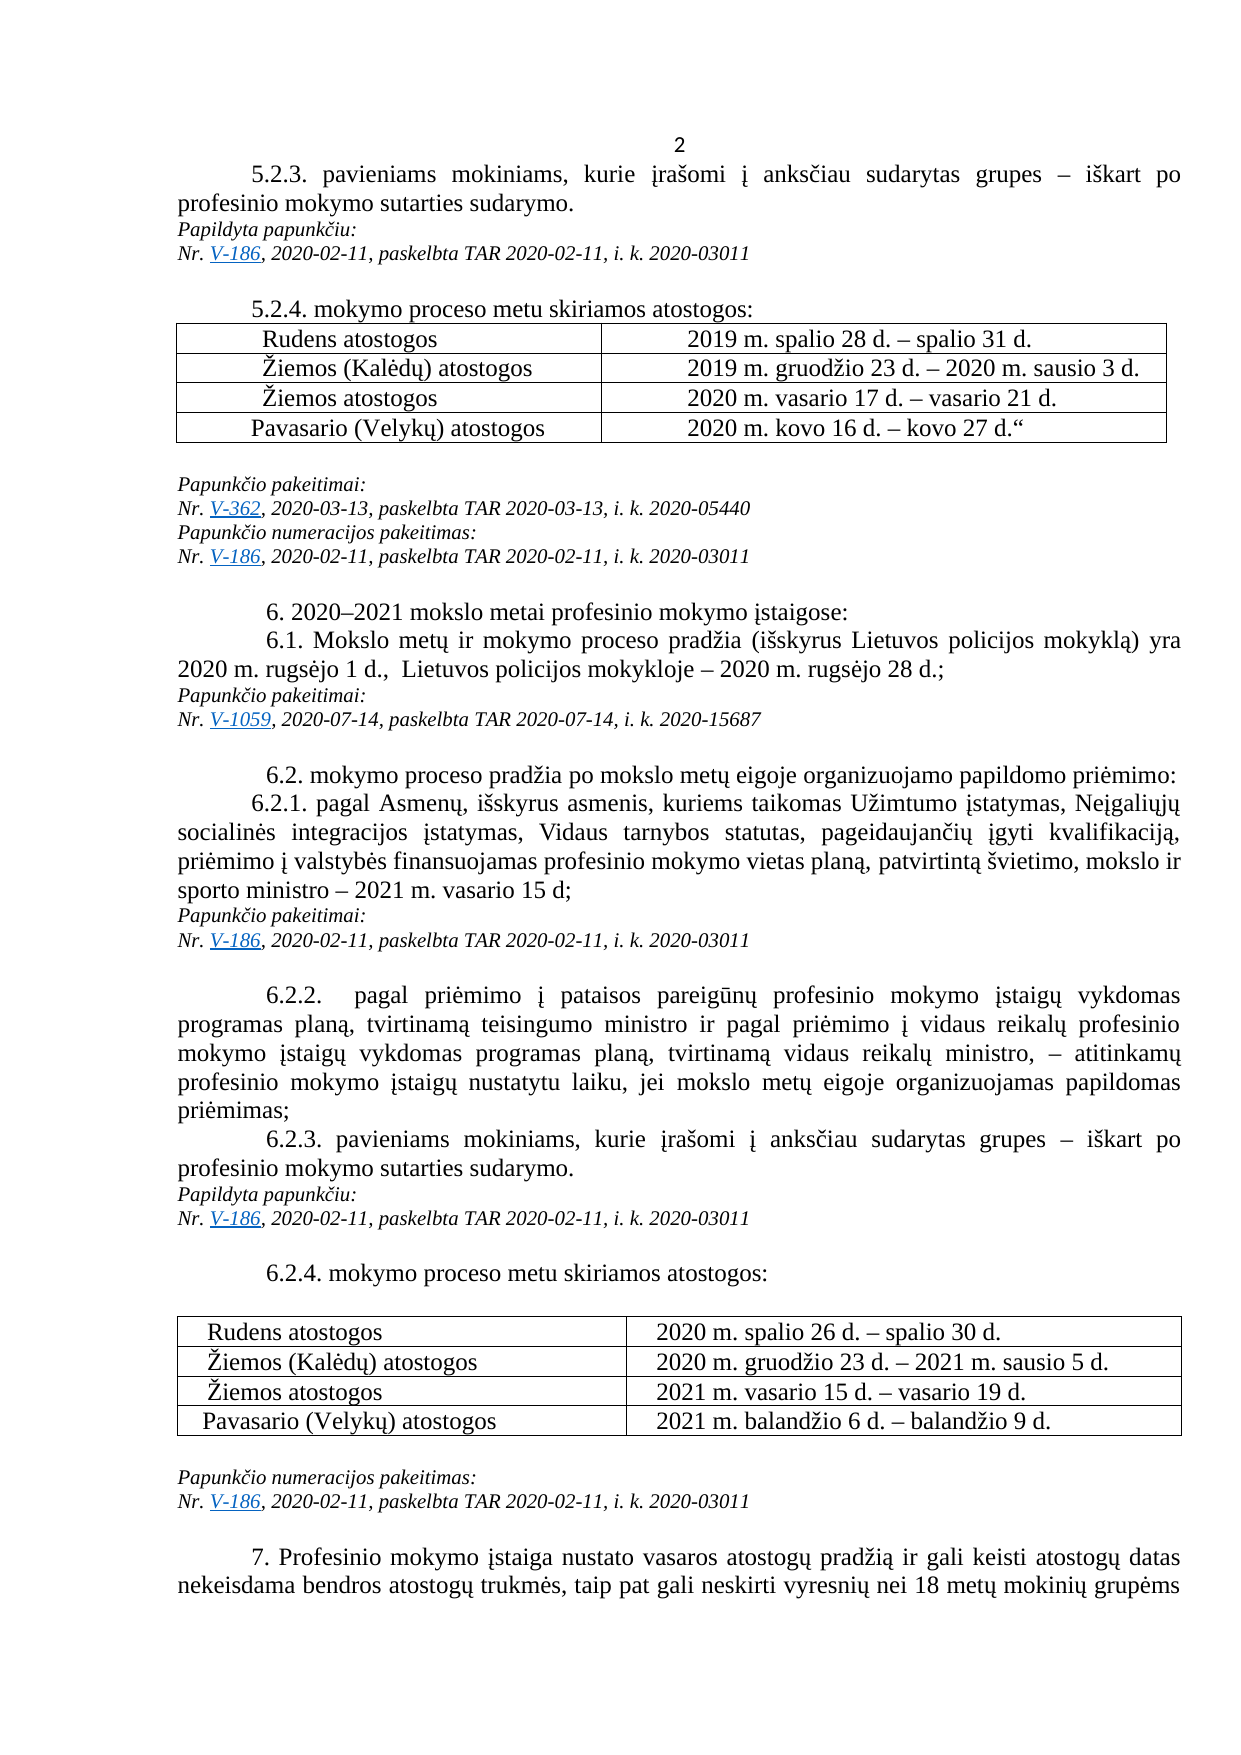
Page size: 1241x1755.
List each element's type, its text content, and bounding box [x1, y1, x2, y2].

table_cell 2021 m. balandžio 6 d. – balandžio 9 d. [627, 1406, 1181, 1435]
text Nr. V-186, 2020-02-11, paskelbta TAR 2020-02-11, i. k. 2020-03011 [177, 544, 1181, 568]
text Nr. V-186, 2020-02-11, paskelbta TAR 2020-02-11, i. k. 2020-03011 [177, 241, 1181, 265]
table_cell Pavasario (Velykų) atostogos [178, 1406, 626, 1435]
table_header Rudens atostogos [178, 1317, 626, 1346]
table_cell 2020 m. vasario 17 d. – vasario 21 d. [602, 383, 1166, 412]
text 6.2. mokymo proceso pradžia po mokslo metų eigoje organizuojamo papildomo priėmimo: [177, 760, 1181, 788]
table_cell 2019 m. gruodžio 23 d. – 2020 m. sausio 3 d. [602, 354, 1166, 382]
text 6.2.2. pagal priėmimo į pataisos pareigūnų profesinio mokymo įstaigų vykdomas programas planą, tvirtinamą teisingumo ministro ir pagal priėmimo į vidaus reikalų profesinio mokymo įstaigų vykdomas programas planą, tvirtinamą vidaus reikalų ministro, – atitinkamų profesinio mokymo įstaigų nustatytu laiku, jei mokslo metų eigoje organizuojamas papildomas priėmimas; [177, 980, 1181, 1124]
text 6. 2020–2021 mokslo metai profesinio mokymo įstaigose: [177, 597, 1181, 625]
text Papunkčio numeracijos pakeitimas: [177, 520, 1181, 544]
text 6.1. Mokslo metų ir mokymo proceso pradžia (išskyrus Lietuvos policijos mokyklą) yra 2020 m. rugsėjo 1 d., Lietuvos policijos mokykloje – 2020 m. rugsėjo 28 d.; [177, 625, 1181, 683]
table_cell Pavasario (Velykų) atostogos [177, 413, 601, 442]
text Papunkčio pakeitimai: [177, 683, 1181, 707]
text Papildyta papunkčiu: [177, 1182, 1181, 1206]
table_cell 2021 m. vasario 15 d. – vasario 19 d. [627, 1377, 1181, 1405]
table_cell Žiemos atostogos [177, 383, 601, 412]
text Nr. V-186, 2020-02-11, paskelbta TAR 2020-02-11, i. k. 2020-03011 [177, 927, 1181, 952]
text Nr. V-186, 2020-02-11, paskelbta TAR 2020-02-11, i. k. 2020-03011 [177, 1206, 1181, 1230]
text Papunkčio numeracijos pakeitimas: [177, 1465, 1181, 1489]
table_cell 2020 m. gruodžio 23 d. – 2021 m. sausio 5 d. [627, 1347, 1181, 1376]
text 5.2.3. pavieniams mokiniams, kurie įrašomi į anksčiau sudarytas grupes – iškart po profesinio mokymo sutarties sudarymo. [177, 159, 1181, 217]
text Papunkčio pakeitimai: [177, 472, 1181, 496]
table_header 2019 m. spalio 28 d. – spalio 31 d. [602, 324, 1166, 352]
table_cell Žiemos atostogos [178, 1377, 626, 1405]
table_header 2020 m. spalio 26 d. – spalio 30 d. [627, 1317, 1181, 1346]
table_cell 2020 m. kovo 16 d. – kovo 27 d.“ [602, 413, 1166, 442]
text Nr. V-186, 2020-02-11, paskelbta TAR 2020-02-11, i. k. 2020-03011 [177, 1489, 1181, 1513]
text Nr. V-1059, 2020-07-14, paskelbta TAR 2020-07-14, i. k. 2020-15687 [177, 707, 1181, 731]
text 6.2.4. mokymo proceso metu skiriamos atostogos: [177, 1258, 1181, 1287]
text Papildyta papunkčiu: [177, 217, 1181, 241]
table_cell Žiemos (Kalėdų) atostogos [178, 1347, 626, 1376]
text 5.2.4. mokymo proceso metu skiriamos atostogos: [177, 294, 1181, 323]
text 7. Profesinio mokymo įstaiga nustato vasaros atostogų pradžią ir gali keisti atostogų datas nekeisdama bendros atostogų trukmės, taip pat gali neskirti vyresnių nei 18 metų mokinių grupėms [177, 1542, 1181, 1599]
table_cell Žiemos (Kalėdų) atostogos [177, 354, 601, 382]
table_header Rudens atostogos [177, 324, 601, 352]
text Nr. V-362, 2020-03-13, paskelbta TAR 2020-03-13, i. k. 2020-05440 [177, 496, 1181, 520]
text 6.2.1. pagal Asmenų, išskyrus asmenis, kuriems taikomas Užimtumo įstatymas, Neįgaliųjų socialinės integracijos įstatymas, Vidaus tarnybos statutas, pageidaujančių įgyti kvalifikaciją, priėmimo į valstybės finansuojamas profesinio mokymo vietas planą, patvirtintą švietimo, mokslo ir sporto ministro – 2021 m. vasario 15 d; [177, 788, 1181, 903]
text Papunkčio pakeitimai: [177, 903, 1181, 927]
text 6.2.3. pavieniams mokiniams, kurie įrašomi į anksčiau sudarytas grupes – iškart po profesinio mokymo sutarties sudarymo. [177, 1124, 1181, 1182]
